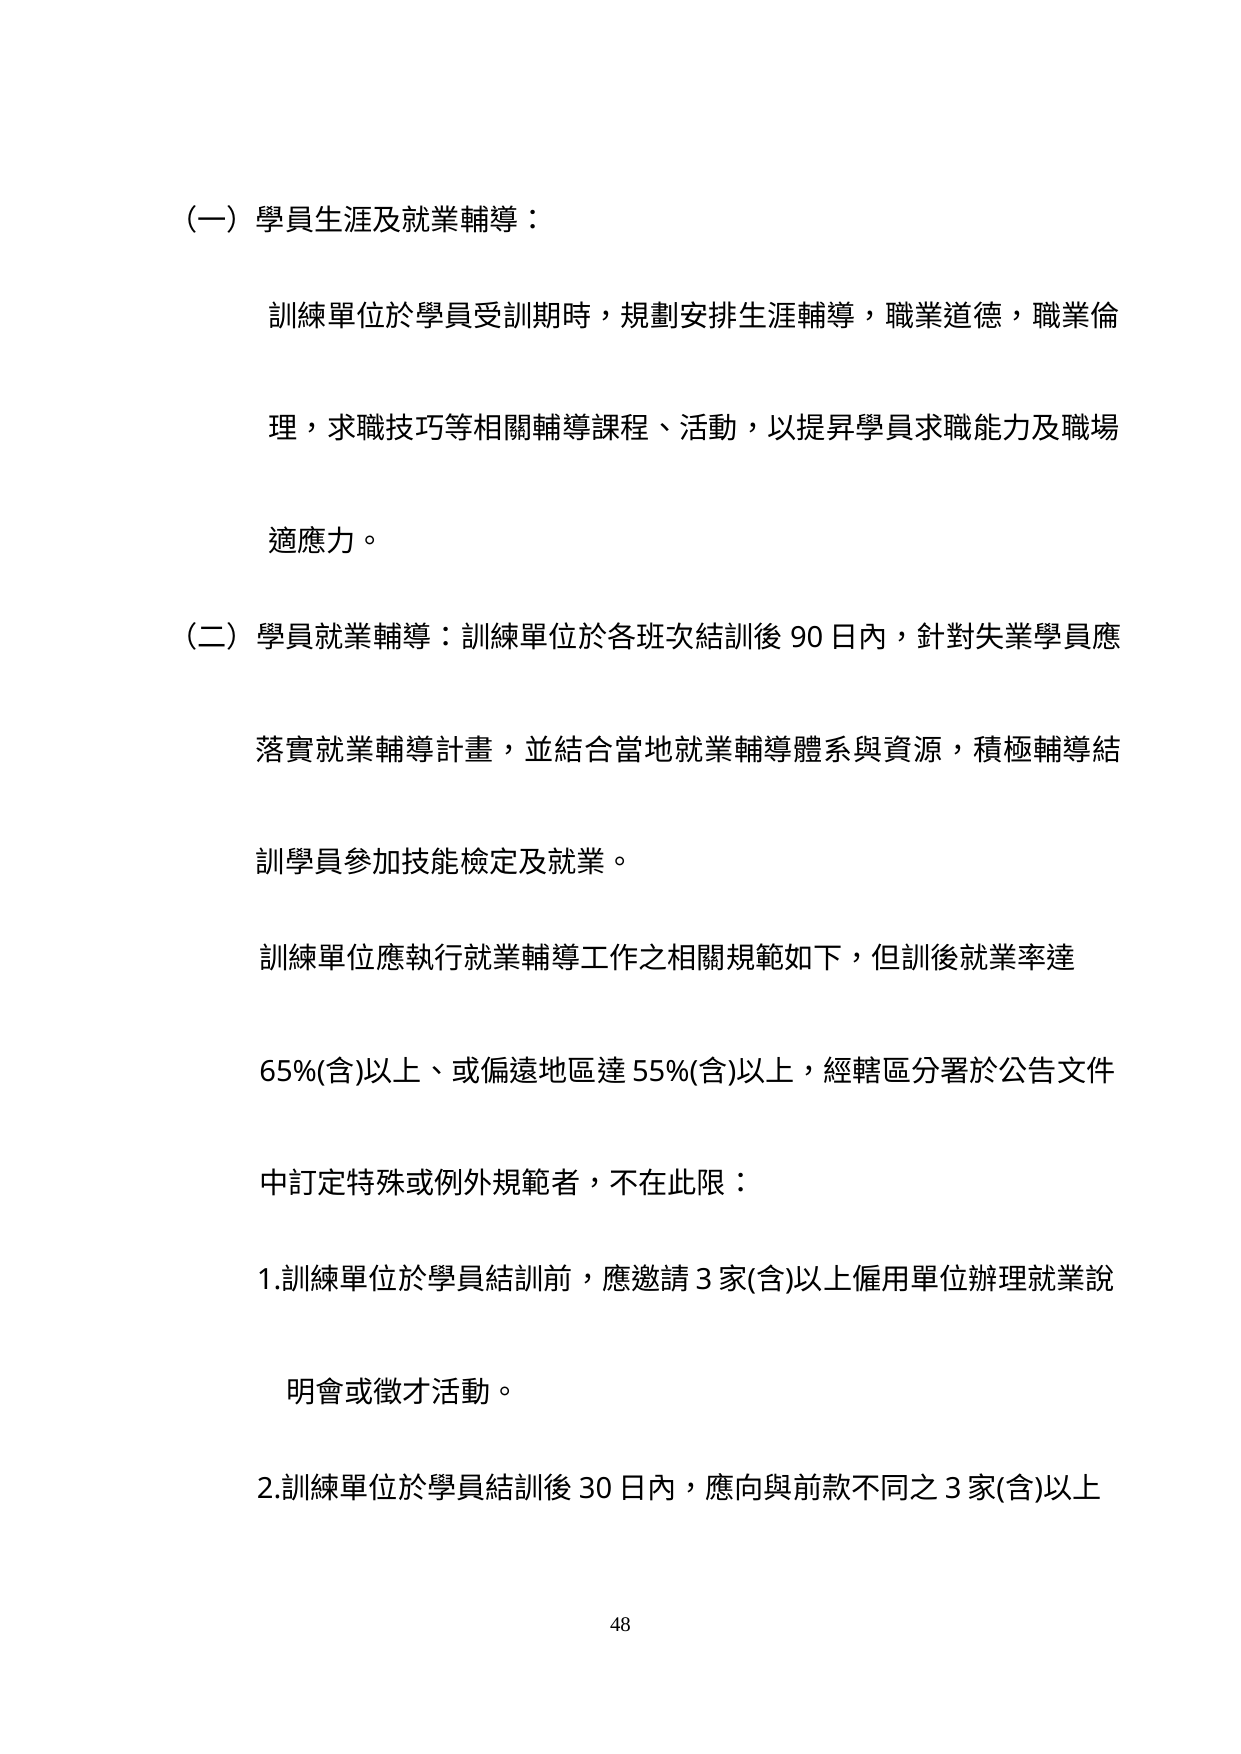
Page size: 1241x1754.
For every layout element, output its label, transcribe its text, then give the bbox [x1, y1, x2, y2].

text （二）學員就業輔導：訓練單位於各班次結訓後90日內，針對失業學員應落實就業輔導計畫，並結合當地就業輔導體系與資源，積極輔導結訓學員參加技能檢定及就業。 [168, 597, 1122, 897]
text （一）學員生涯及就業輔導： [168, 180, 1122, 255]
text 訓練單位應執行就業輔導工作之相關規範如下，但訓後就業率達65%(含)以上、或偏遠地區達55%(含)以上，經轄區分署於公告文件中訂定特殊或例外規範者，不在此限： [259, 918, 1122, 1218]
text 1.訓練單位於學員結訓前，應邀請3家(含)以上僱用單位辦理就業說明會或徵才活動。 [257, 1239, 1122, 1427]
text 訓練單位於學員受訓期時，規劃安排生涯輔導，職業道德，職業倫理，求職技巧等相關輔導課程、活動，以提昇學員求職能力及職場適應力。 [268, 276, 1122, 576]
text 2.訓練單位於學員結訓後30日內，應向與前款不同之3家(含)以上 [257, 1448, 1122, 1523]
